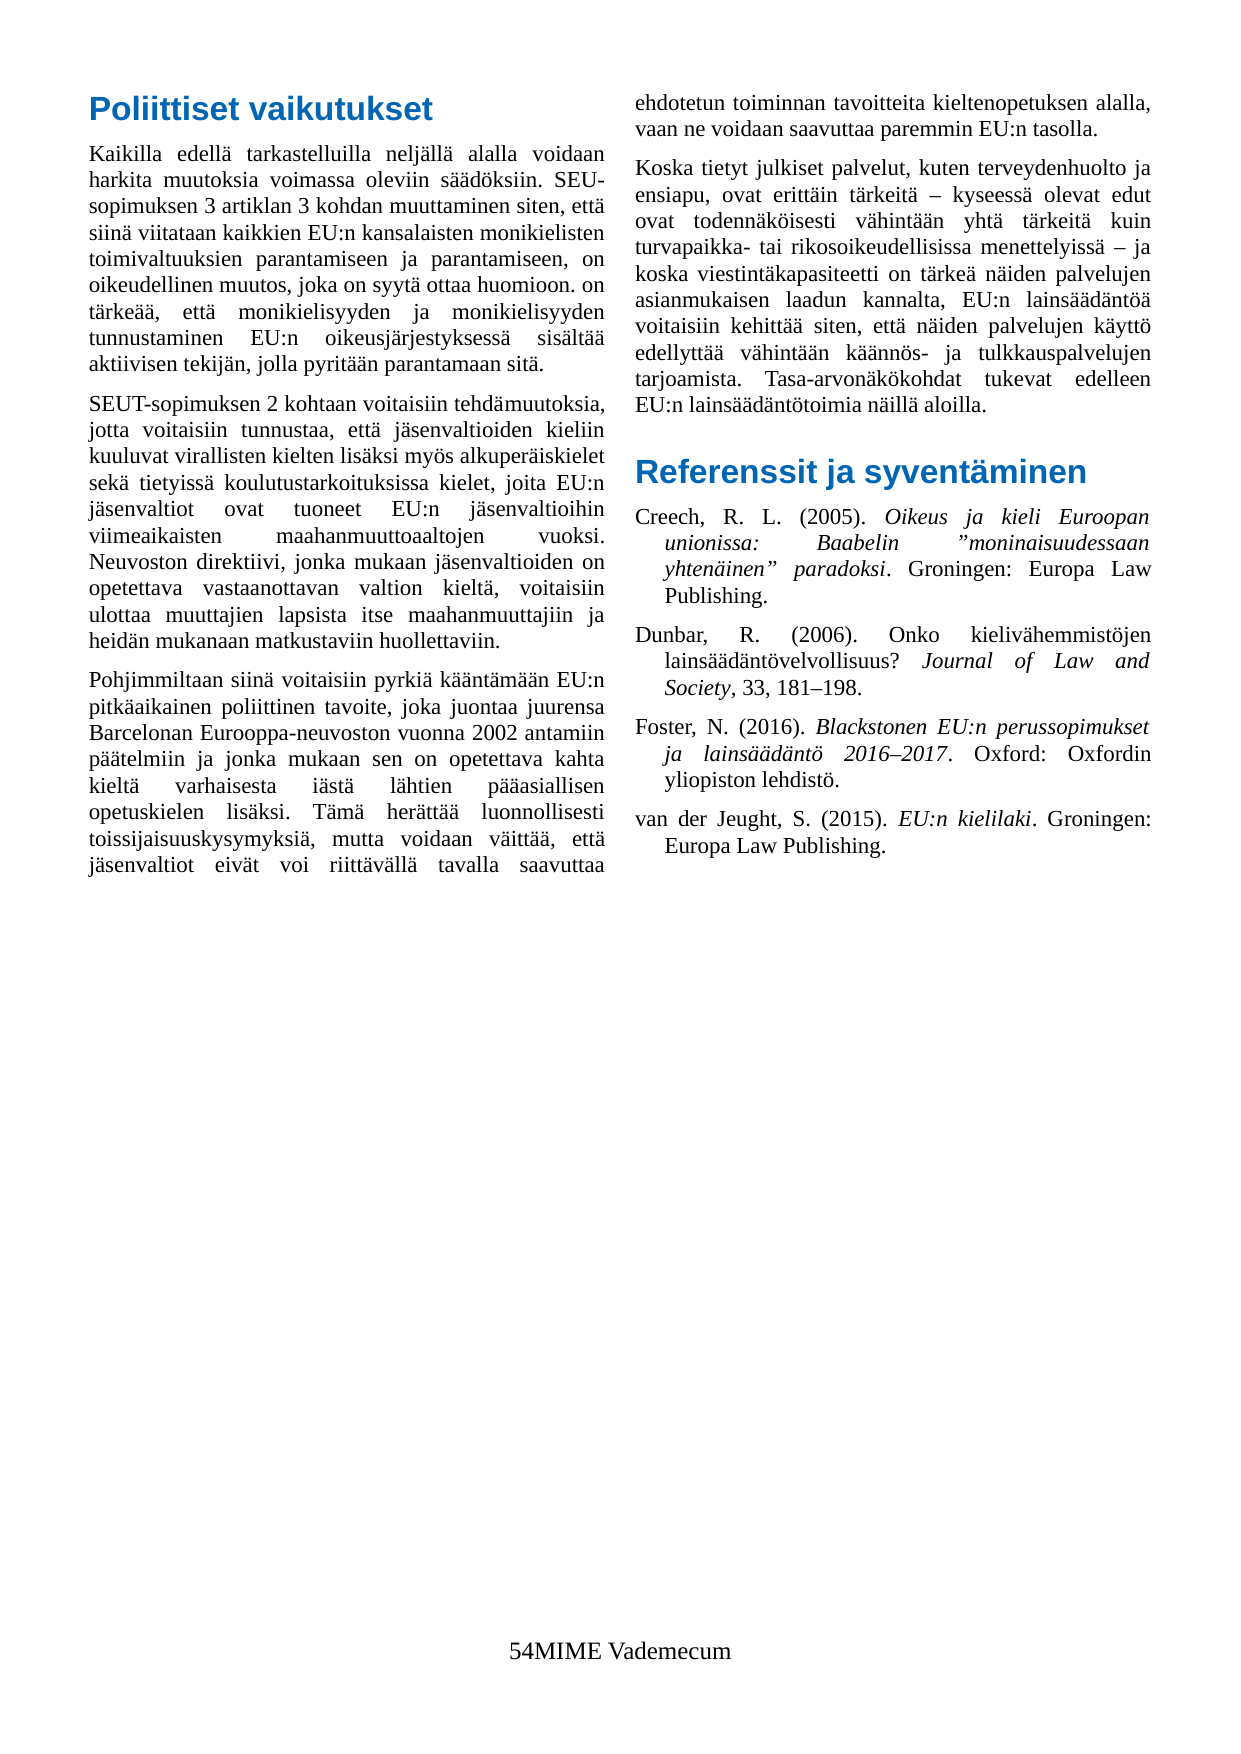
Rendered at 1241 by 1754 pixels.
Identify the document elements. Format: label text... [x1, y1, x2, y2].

text ehdotetun toiminnan tavoitteita kieltenopetuksen alalla, vaan ne voidaan saavuttaa paremmin EU:n tasolla. [635, 88, 1152, 141]
subtitle Referenssit ja syventäminen [635, 452, 1152, 490]
text van der Jeught, S. (2015). EU:n kielilaki. Groningen: Europa Law Publishing. [635, 805, 1152, 858]
text Dunbar, R. (2006). Onko kielivähemmistöjen lainsäädäntövelvollisuus? Journal of Law and Society, 33, 181–198. [635, 621, 1152, 700]
subtitle Poliittiset vaikutukset [88, 88, 605, 127]
text Foster, N. (2016). Blackstonen EU:n perussopimukset ja lainsäädäntö 2016–2017. Oxford: Oxfordin yliopiston lehdistö. [635, 713, 1152, 792]
text Kaikilla edellä tarkastelluilla neljällä alalla voidaan harkita muutoksia voimassa oleviin säädöksiin. SEU-sopimuksen 3 artiklan 3 kohdan muuttaminen siten, että siinä viitataan kaikkien EU:n kansalaisten monikielisten toimivaltuuksien parantamiseen ja parantamiseen, on oikeudellinen muutos, joka on syytä ottaa huomioon. on tärkeää, että monikielisyyden ja monikielisyyden tunnustaminen EU:n oikeusjärjestyksessä sisältää aktiivisen tekijän, jolla pyritään parantamaan sitä. [88, 140, 605, 377]
text Pohjimmiltaan siinä voitaisiin pyrkiä kääntämään EU:n pitkäaikainen poliittinen tavoite, joka juontaa juurensa Barcelonan Eurooppa-neuvoston vuonna 2002 antamiin päätelmiin ja jonka mukaan sen on opetettava kahta kieltä varhaisesta iästä lähtien pääasiallisen opetuskielen lisäksi. Tämä herättää luonnollisesti toissijaisuuskysymyksiä, mutta voidaan väittää, että jäsenvaltiot eivät voi riittävällä tavalla saavuttaa [88, 666, 605, 877]
text Creech, R. L. (2005). Oikeus ja kieli Euroopan unionissa: Baabelin ”moninaisuudessaan yhtenäinen” paradoksi. Groningen: Europa Law Publishing. [635, 503, 1152, 608]
text SEUT-sopimuksen 2 kohtaan voitaisiin tehdämuutoksia, jotta voitaisiin tunnustaa, että jäsenvaltioiden kieliin kuuluvat virallisten kielten lisäksi myös alkuperäiskielet sekä tietyissä koulutustarkoituksissa kielet, joita EU:n jäsenvaltiot ovat tuoneet EU:n jäsenvaltioihin viimeaikaisten maahanmuuttoaaltojen vuoksi. Neuvoston direktiivi, jonka mukaan jäsenvaltioiden on opetettava vastaanottavan valtion kieltä, voitaisiin ulottaa muuttajien lapsista itse maahanmuuttajiin ja heidän mukanaan matkustaviin huollettaviin. [88, 390, 605, 653]
text Koska tietyt julkiset palvelut, kuten terveydenhuolto ja ensiapu, ovat erittäin tärkeitä – kyseessä olevat edut ovat todennäköisesti vähintään yhtä tärkeitä kuin turvapaikka- tai rikosoikeudellisissa menettelyissä – ja koska viestintäkapasiteetti on tärkeä näiden palvelujen asianmukaisen laadun kannalta, EU:n lainsäädäntöä voitaisiin kehittää siten, että näiden palvelujen käyttö edellyttää vähintään käännös- ja tulkkauspalvelujen tarjoamista. Tasa-arvonäkökohdat tukevat edelleen EU:n lainsäädäntötoimia näillä aloilla. [635, 154, 1152, 418]
